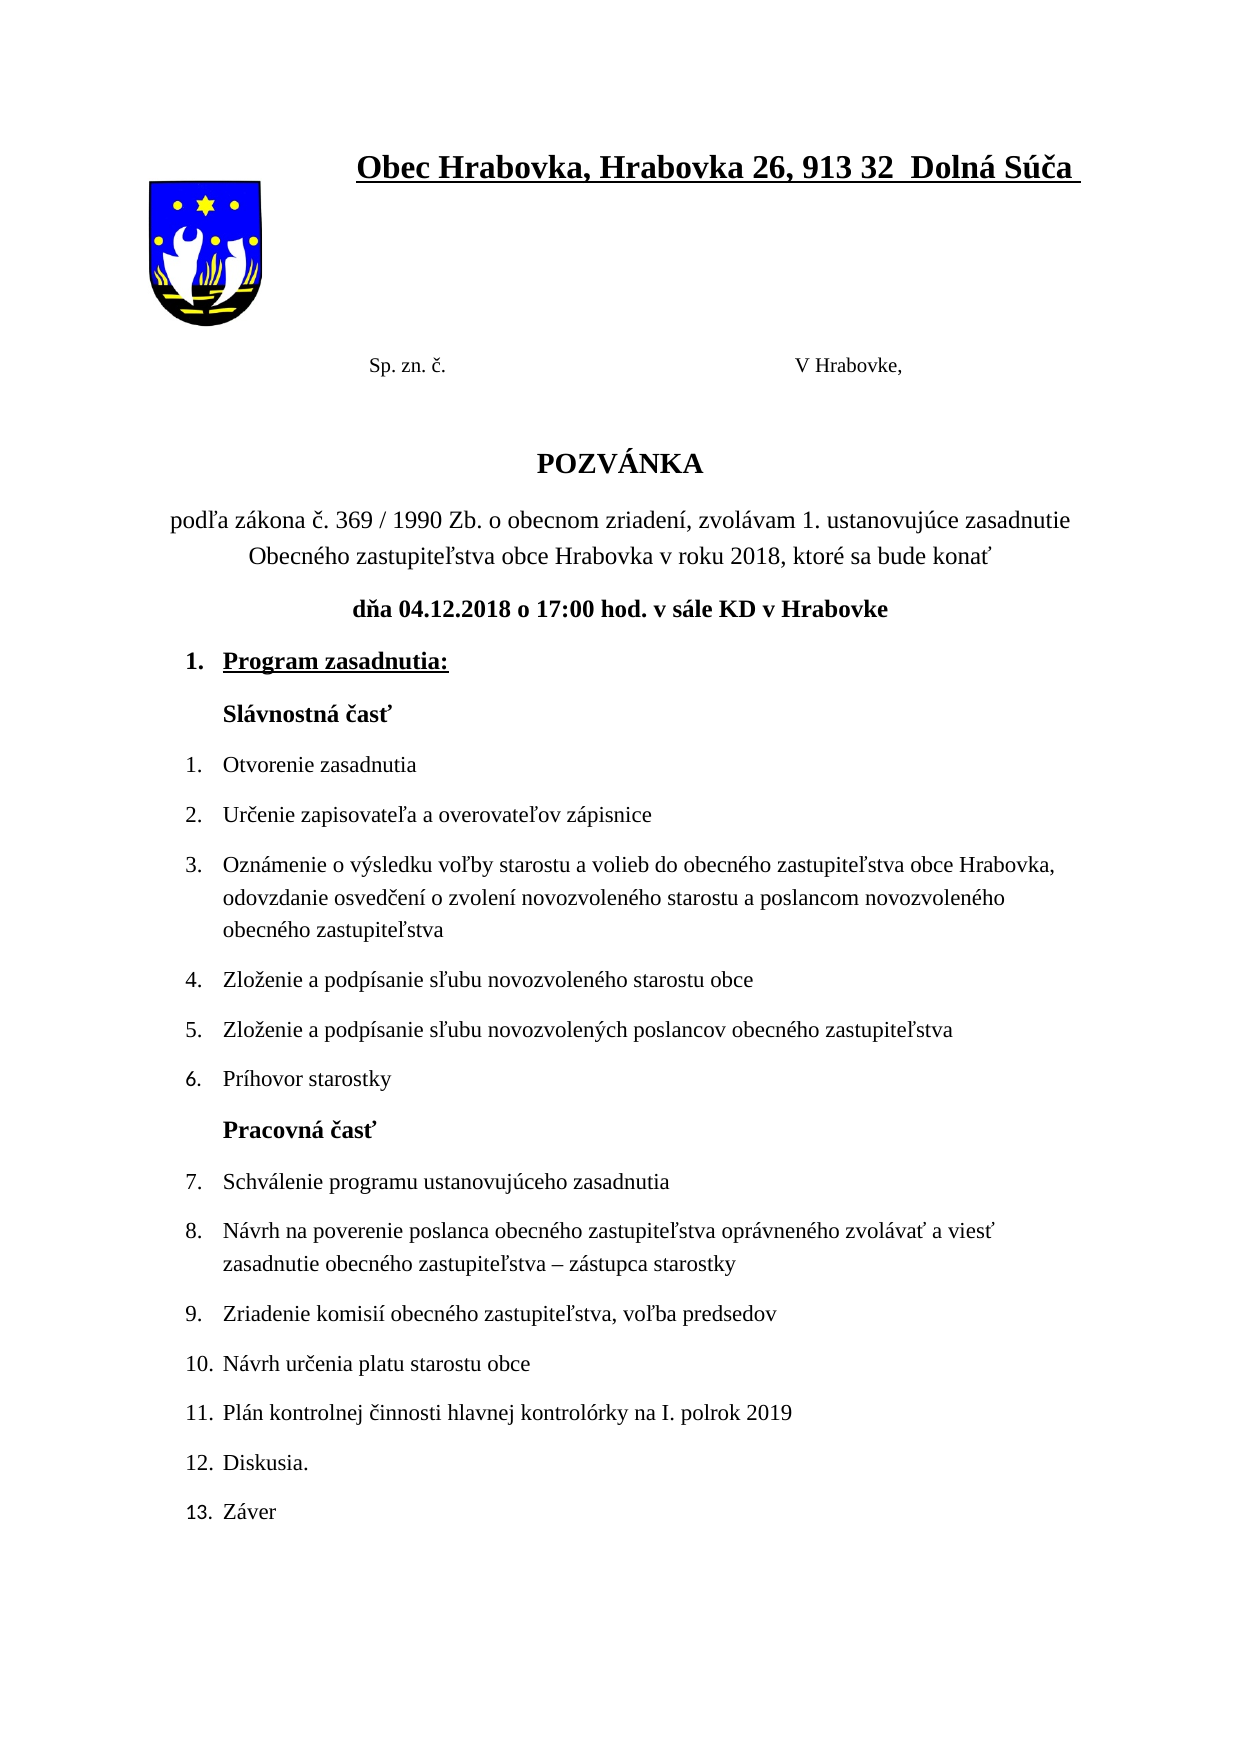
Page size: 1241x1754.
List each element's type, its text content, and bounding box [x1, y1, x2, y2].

text Sp. zn. č. V Hrabovke, [148, 353, 1093, 377]
text Slávnostná časť [223, 699, 1093, 728]
list Záver [185, 1498, 1093, 1525]
text Pracovná časť [223, 1115, 1093, 1144]
list Diskusia. [185, 1449, 1093, 1475]
list Zloženie a podpísanie sľubu novozvoleného starostu obce [185, 966, 1093, 992]
list Zriadenie komisií obecného zastupiteľstva, voľba predsedov [185, 1300, 1093, 1326]
text dňa 04.12.2018 o 17:00 hod. v sále KD v Hrabovke [148, 594, 1093, 622]
list Zloženie a podpísanie sľubu novozvolených poslancov obecného zastupiteľstva [185, 1016, 1093, 1042]
text podľa zákona č. 369 / 1990 Zb. o obecnom zriadení, zvolávam 1. ustanovujúce zasadnutie Obecného zastupiteľstva obce Hrabovka v roku 2018, ktoré sa bude konať [148, 505, 1093, 570]
list Program zasadnutia: [185, 646, 1093, 675]
list Otvorenie zasadnutia [185, 751, 1093, 778]
list Návrh určenia platu starostu obce [185, 1349, 1093, 1376]
list Príhovor starostky [185, 1065, 1093, 1092]
text POZVÁNKA [148, 447, 1093, 480]
list Určenie zapisovateľa a overovateľov zápisnice [185, 801, 1093, 827]
list Návrh na poverenie poslanca obecného zastupiteľstva oprávneného zvolávať a viesť zasadnutie obecného zastupiteľstva – zástupca starostky [185, 1217, 1093, 1277]
list Schválenie programu ustanovujúceho zasadnutia [185, 1168, 1093, 1194]
list Oznámenie o výsledku voľby starostu a volieb do obecného zastupiteľstva obce Hrabovka, odovzdanie osvedčení o zvolení novozvoleného starostu a poslancom novozvoleného obecného zastupiteľstva [185, 851, 1093, 943]
text Obec Hrabovka, Hrabovka 26, 913 32 Dolná Súča [148, 148, 1093, 327]
list Plán kontrolnej činnosti hlavnej kontrolórky na I. polrok 2019 [185, 1399, 1093, 1426]
